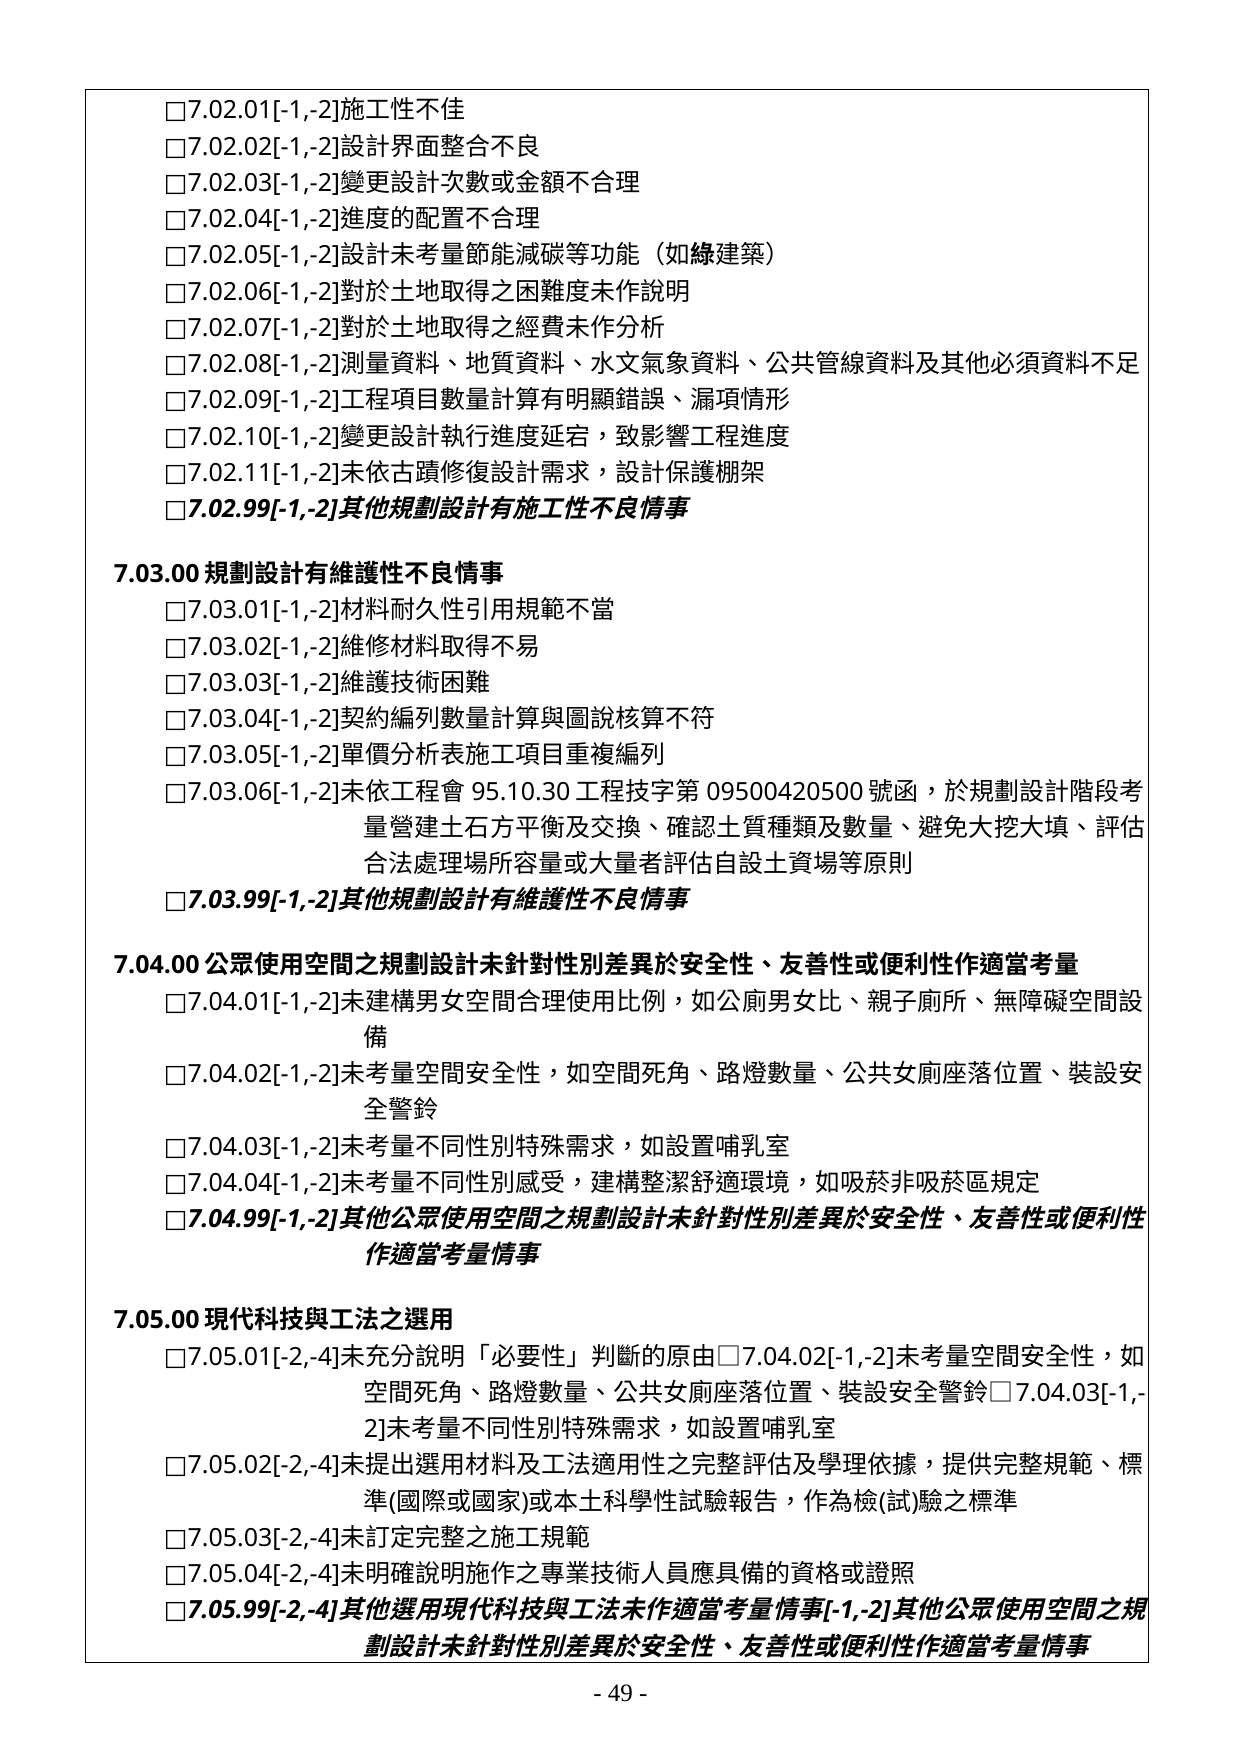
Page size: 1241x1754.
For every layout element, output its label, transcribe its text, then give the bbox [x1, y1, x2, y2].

table_cell □7.02.01[-1,-2]施工性不佳 □7.02.02[-1,-2]設計界面整合不良 □7.02.03[-1,-2]變更設計次數或金額不合理 □7.02.04[-1,-2]進度的配置不合理 □7.02.05[-1,-2]設計未考量節能減碳等功能（如綠建築） □7.02.06[-1,-2]對於土地取得之困難度未作說明 □7.02.07[-1,-2]對於土地取得之經費未作分析 □7.02.08[-1,-2]測量資料、地質資料、水文氣象資料、公共管線資料及其他必須資料不足 □7.02.09[-1,-2]工程項目數量計算有明顯錯誤、漏項情形 □7.02.10[-1,-2]變更設計執行進度延宕，致影響工程進度 □7.02.11[-1,-2]未依古蹟修復設計需求，設計保護棚架 □7.02.99[-1,-2]其他規劃設計有施工性不良情事 7.03.00規劃設計有維護性不良情事 □7.03.01[-1,-2]材料耐久性引用規範不當 □7.03.02[-1,-2]維修材料取得不易 □7.03.03[-1,-2]維護技術困難 □7.03.04[-1,-2]契約編列數量計算與圖說核算不符 □7.03.05[-1,-2]單價分析表施工項目重複編列 □7.03.06[-1,-2]未依工程會95.10.30工程技字第09500420500號函，於規劃設計階段考量營建土石方平衡及交換、確認土質種類及數量、避免大挖大填、評估合法處理場所容量或大量者評估自設土資場等原則 □7.03.99[-1,-2]其他規劃設計有維護性不良情事 7.04.00公眾使用空間之規劃設計未針對性別差異於安全性、友善性或便利性作適當考量 □7.04.01[-1,-2]未建構男女空間合理使用比例，如公廁男女比、親子廁所、無障礙空間設備 □7.04.02[-1,-2]未考量空間安全性，如空間死角、路燈數量、公共女廁座落位置、裝設安全警鈴 □7.04.03[-1,-2]未考量不同性別特殊需求，如設置哺乳室 □7.04.04[-1,-2]未考量不同性別感受，建構整潔舒適環境，如吸菸非吸菸區規定 □7.04.99[-1,-2]其他公眾使用空間之規劃設計未針對性別差異於安全性、友善性或便利性作適當考量情事 7.05.00現代科技與工法之選用 □7.05.01[-2,-4]未充分說明「必要性」判斷的原由□7.04.02[-1,-2]未考量空間安全性，如空間死角、路燈數量、公共女廁座落位置、裝設安全警鈴□7.04.03[-1,-2]未考量不同性別特殊需求，如設置哺乳室 □7.05.02[-2,-4]未提出選用材料及工法適用性之完整評估及學理依據，提供完整規範、標準(國際或國家)或本土科學性試驗報告，作為檢(試)驗之標準 □7.05.03[-2,-4]未訂定完整之施工規範 □7.05.04[-2,-4]未明確說明施作之專業技術人員應具備的資格或證照 □7.05.99[-2,-4]其他選用現代科技與工法未作適當考量情事[-1,-2]其他公眾使用空間之規劃設計未針對性別差異於安全性、友善性或便利性作適當考量情事 [86, 90, 1148, 1662]
